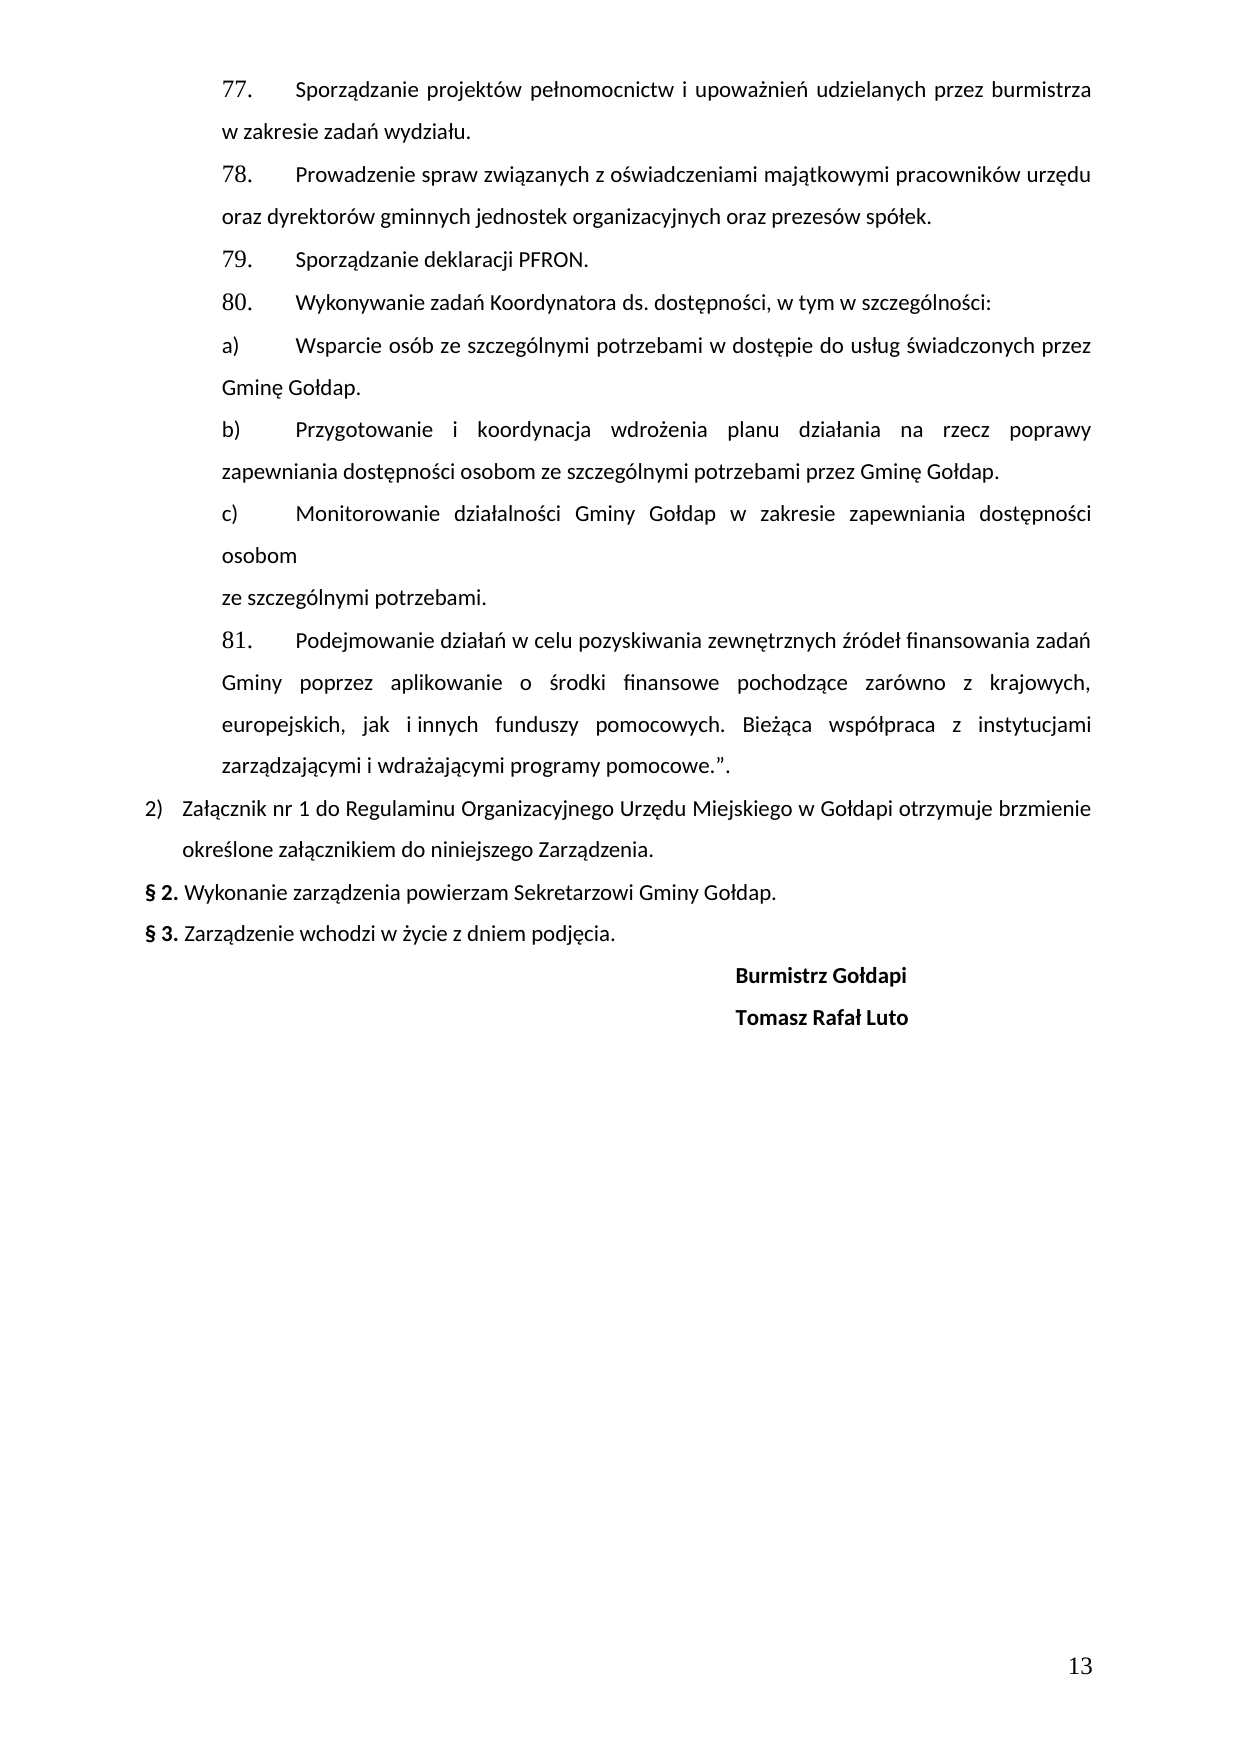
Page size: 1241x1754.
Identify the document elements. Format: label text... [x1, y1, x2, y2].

text § 2. Wykonanie zarządzenia powierzam Sekretarzowi Gminy Gołdap. [144, 878, 1092, 906]
list Monitorowanie działalności Gminy Gołdap w zakresie zapewniania dostępności osobom ze szczególnymi potrzebami. [222, 499, 1092, 611]
list Wsparcie osób ze szczególnymi potrzebami w dostępie do usług świadczonych przez Gminę Gołdap. [222, 331, 1092, 401]
text § 3. Zarządzenie wchodzi w życie z dniem podjęcia. [144, 919, 1092, 948]
text Tomasz Rafał Luto [172, 1003, 1092, 1032]
list Podejmowanie działań w celu pozyskiwania zewnętrznych źródeł finansowania zadań Gminy poprzez aplikowanie o środki finansowe pochodzące zarówno z krajowych, europejskich, jak i innych funduszy pomocowych. Bieżąca współpraca z instytucjami zarządzającymi i wdrażającymi programy pomocowe.”. [222, 625, 1092, 780]
list Wykonywanie zadań Koordynatora ds. dostępności, w tym w szczególności: [222, 287, 1092, 316]
list Sporządzanie projektów pełnomocnictw i upoważnień udzielanych przez burmistrza w zakresie zadań wydziału. [222, 74, 1092, 145]
text Burmistrz Gołdapi [172, 962, 1092, 989]
list Załącznik nr 1 do Regulaminu Organizacyjnego Urzędu Miejskiego w Gołdapi otrzymuje brzmienie określone załącznikiem do niniejszego Zarządzenia. [144, 794, 1092, 864]
list Prowadzenie spraw związanych z oświadczeniami majątkowymi pracowników urzędu oraz dyrektorów gminnych jednostek organizacyjnych oraz prezesów spółek. [222, 159, 1092, 230]
list Przygotowanie i koordynacja wdrożenia planu działania na rzecz poprawy zapewniania dostępności osobom ze szczególnymi potrzebami przez Gminę Gołdap. [222, 415, 1092, 485]
list Sporządzanie deklaracji PFRON. [222, 244, 1092, 273]
